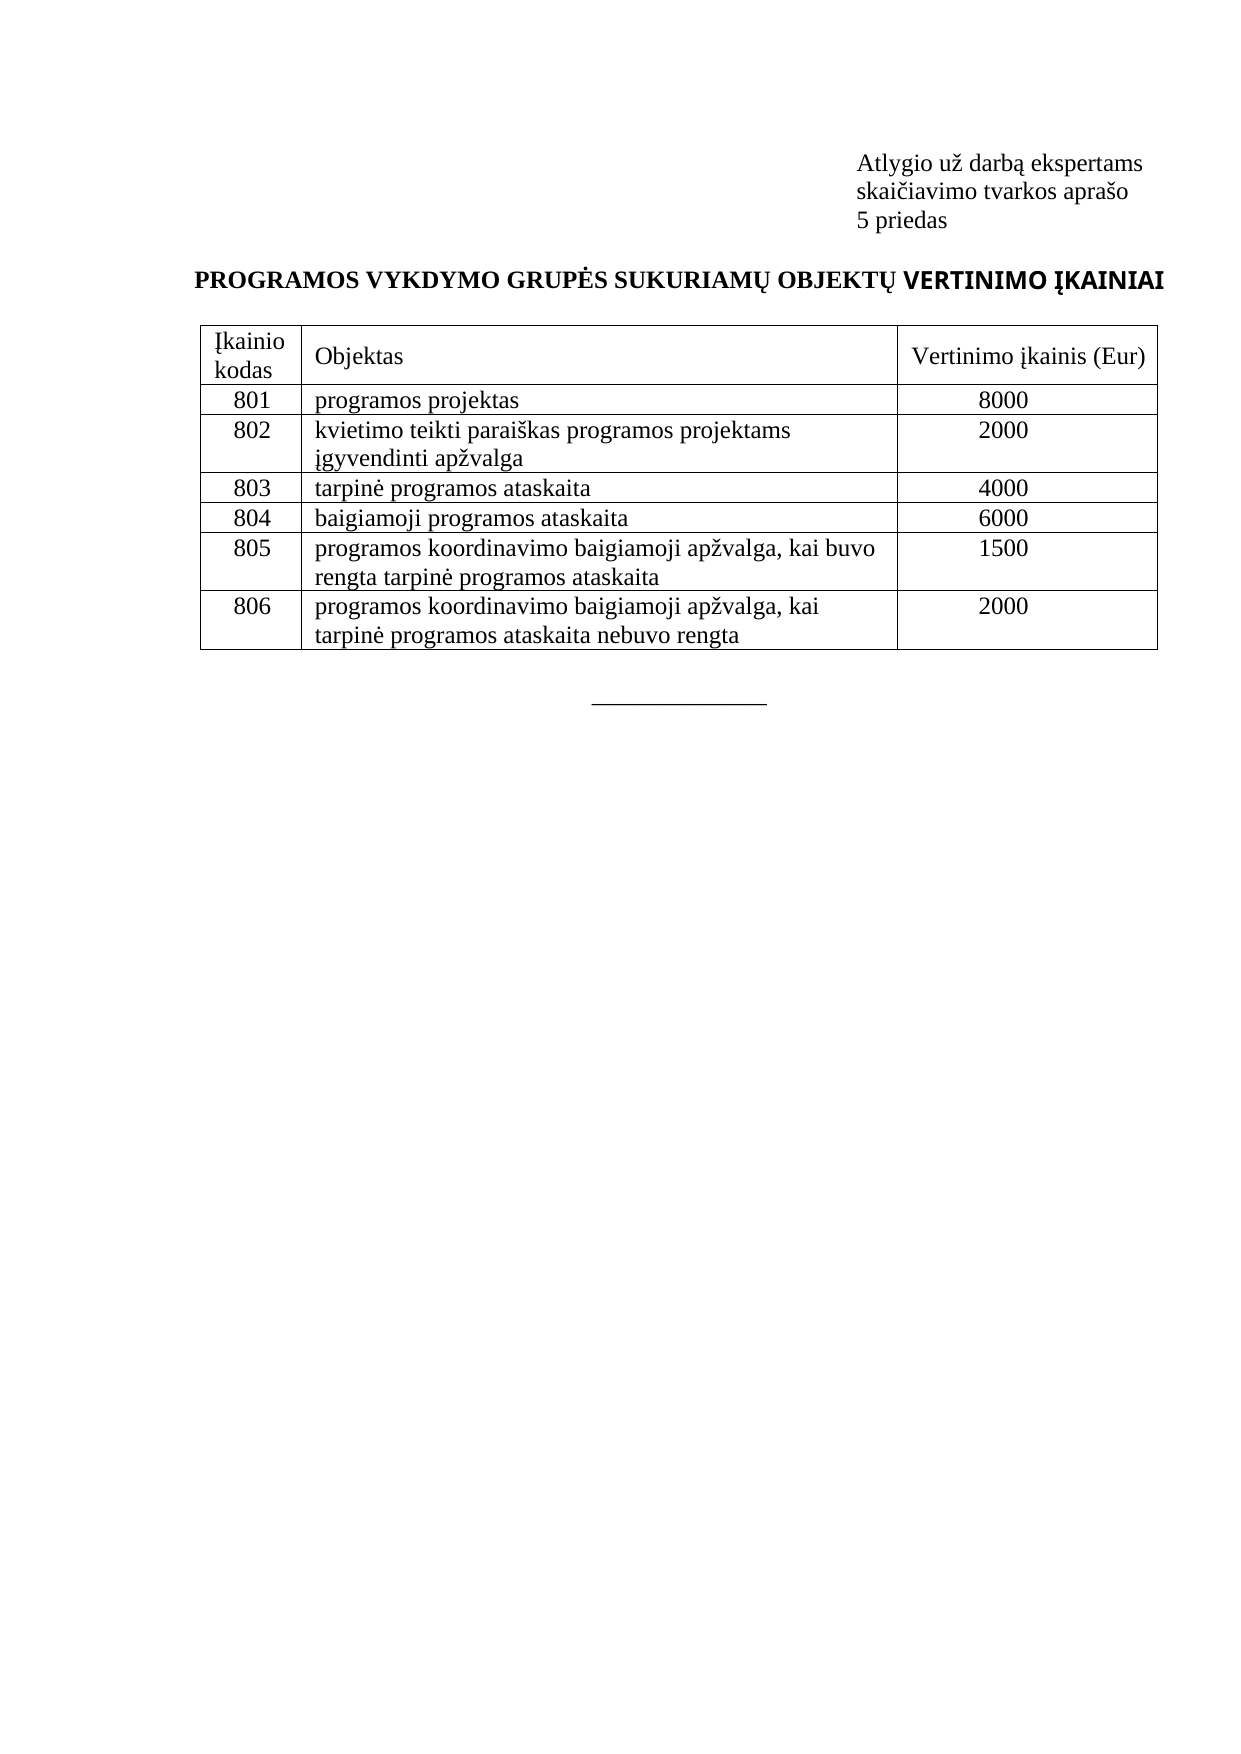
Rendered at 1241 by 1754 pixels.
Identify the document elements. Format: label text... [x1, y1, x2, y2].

table_cell 806 [201, 591, 301, 649]
table_cell 6000 [898, 503, 1157, 532]
table_header Vertinimo įkainis (Eur) [898, 326, 1157, 384]
table_cell programos projektas [302, 385, 897, 414]
text 5 priedas [177, 205, 1181, 234]
table_header Objektas [302, 326, 897, 384]
table_cell 802 [201, 415, 301, 472]
text ______________ [177, 679, 1181, 707]
text Atlygio už darbą ekspertams [177, 148, 1181, 176]
table_cell 2000 [898, 591, 1157, 649]
table_cell 803 [201, 473, 301, 502]
text PROGRAMOS VYKDYMO GRUPĖS SUKURIAMŲ OBJEKTŲ VERTINIMO įkainiai [177, 263, 1181, 297]
table_cell 1500 [898, 533, 1157, 590]
table_header Įkainio kodas [201, 326, 301, 384]
text skaičiavimo tvarkos aprašo [177, 176, 1181, 205]
table_cell 804 [201, 503, 301, 532]
table_cell kvietimo teikti paraiškas programos projektams įgyvendinti apžvalga [302, 415, 897, 472]
table_cell 8000 [898, 385, 1157, 414]
table_cell 2000 [898, 415, 1157, 472]
table_cell programos koordinavimo baigiamoji apžvalga, kai tarpinė programos ataskaita nebuvo rengta [302, 591, 897, 649]
table_cell 805 [201, 533, 301, 590]
table_cell tarpinė programos ataskaita [302, 473, 897, 502]
table_cell 801 [201, 385, 301, 414]
table_cell baigiamoji programos ataskaita [302, 503, 897, 532]
table_cell 4000 [898, 473, 1157, 502]
table_cell programos koordinavimo baigiamoji apžvalga, kai buvo rengta tarpinė programos ataskaita [302, 533, 897, 590]
